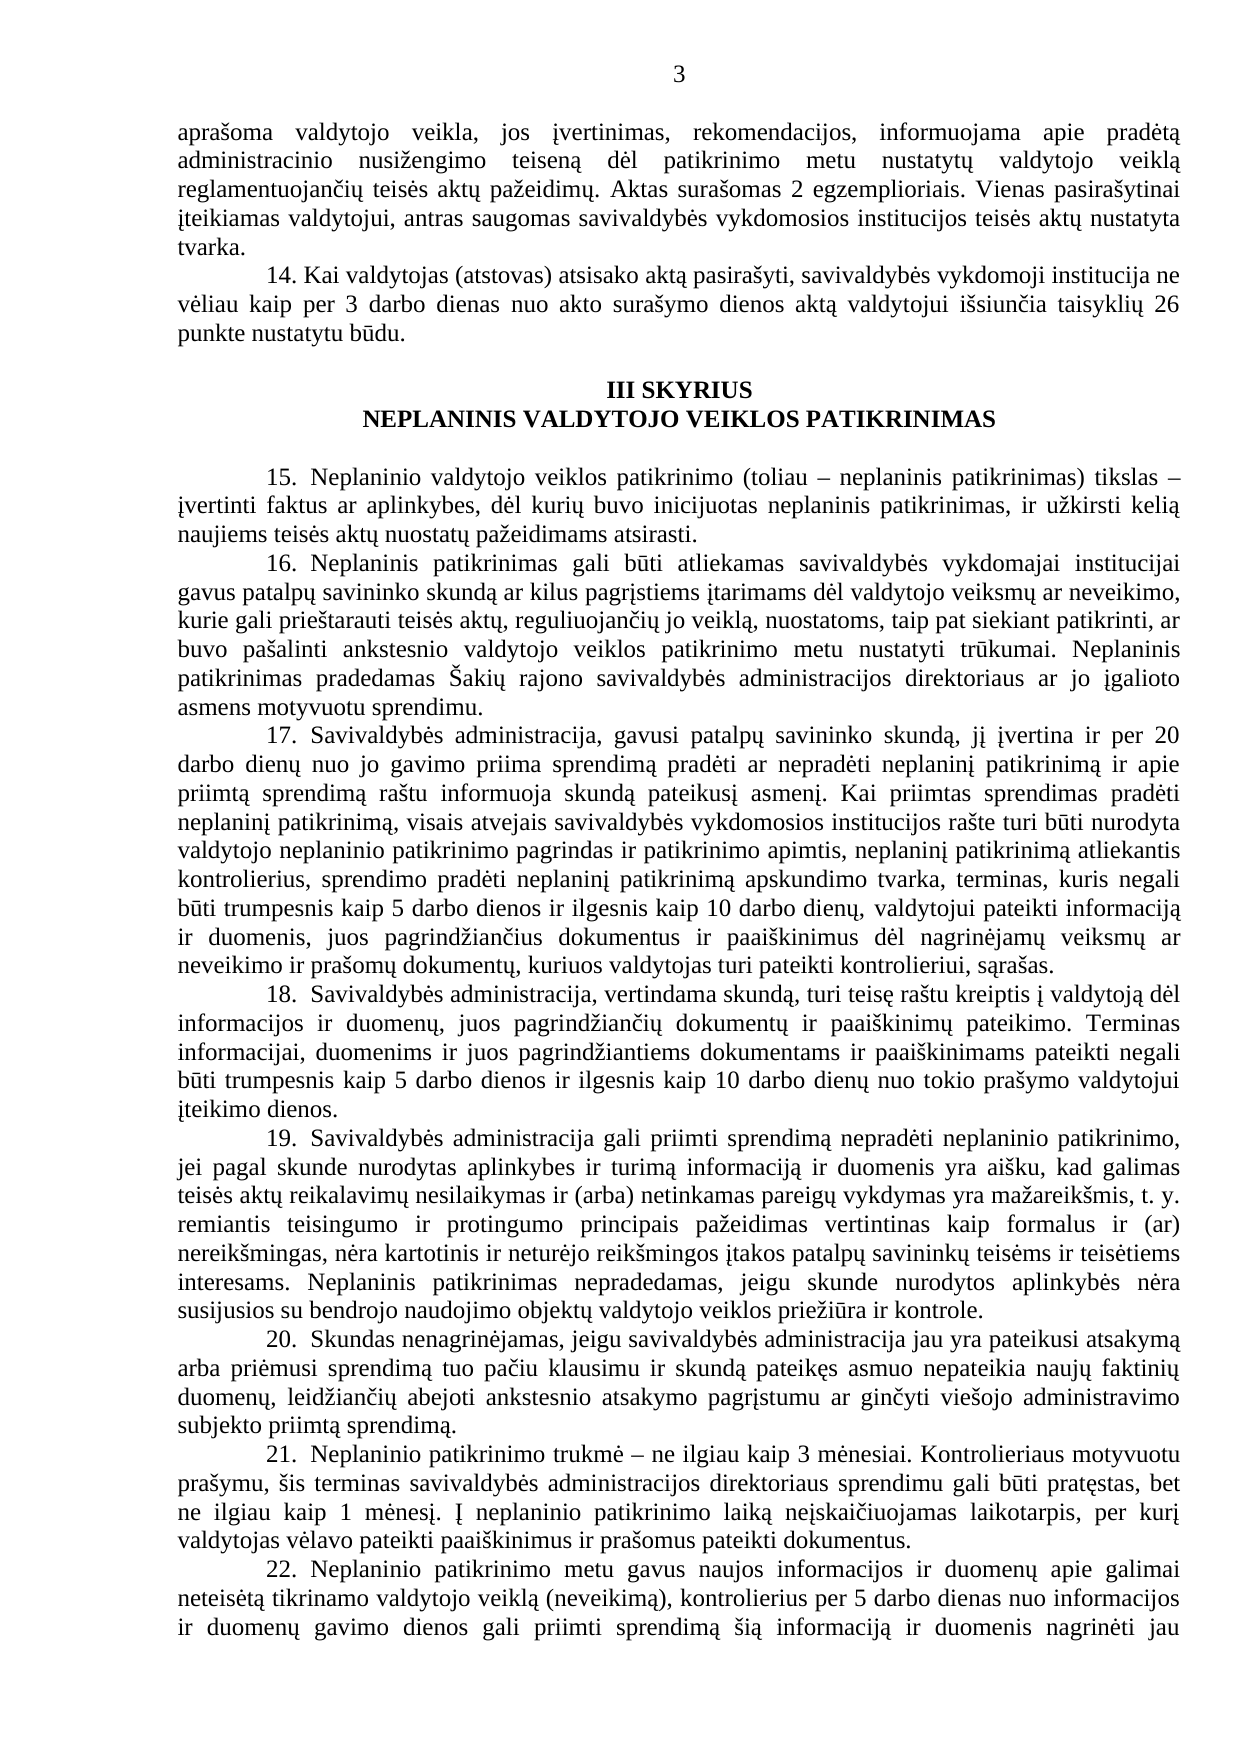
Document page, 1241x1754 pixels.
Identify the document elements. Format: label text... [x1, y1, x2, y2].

text 21. Neplaninio patikrinimo trukmė – ne ilgiau kaip 3 mėnesiai. Kontrolieriaus motyvuotu prašymu, šis terminas savivaldybės administracijos direktoriaus sprendimu gali būti pratęstas, bet ne ilgiau kaip 1 mėnesį. Į neplaninio patikrinimo laiką neįskaičiuojamas laikotarpis, per kurį valdytojas vėlavo pateikti paaiškinimus ir prašomus pateikti dokumentus. [177, 1439, 1181, 1554]
text 19. Savivaldybės administracija gali priimti sprendimą nepradėti neplaninio patikrinimo, jei pagal skunde nurodytas aplinkybes ir turimą informaciją ir duomenis yra aišku, kad galimas teisės aktų reikalavimų nesilaikymas ir (arba) netinkamas pareigų vykdymas yra mažareikšmis, t. y. remiantis teisingumo ir protingumo principais pažeidimas vertintinas kaip formalus ir (ar) nereikšmingas, nėra kartotinis ir neturėjo reikšmingos įtakos patalpų savininkų teisėms ir teisėtiems interesams. Neplaninis patikrinimas nepradedamas, jeigu skunde nurodytos aplinkybės nėra susijusios su bendrojo naudojimo objektų valdytojo veiklos priežiūra ir kontrole. [177, 1123, 1181, 1324]
text III SKYRIUS [177, 375, 1181, 404]
text aprašoma valdytojo veikla, jos įvertinimas, rekomendacijos, informuojama apie pradėtą administracinio nusižengimo teiseną dėl patikrinimo metu nustatytų valdytojo veiklą reglamentuojančių teisės aktų pažeidimų. Aktas surašomas 2 egzemplioriais. Vienas pasirašytinai įteikiamas valdytojui, antras saugomas savivaldybės vykdomosios institucijos teisės aktų nustatyta tvarka. [177, 117, 1181, 260]
text 18. Savivaldybės administracija, vertindama skundą, turi teisę raštu kreiptis į valdytoją dėl informacijos ir duomenų, juos pagrindžiančių dokumentų ir paaiškinimų pateikimo. Terminas informacijai, duomenims ir juos pagrindžiantiems dokumentams ir paaiškinimams pateikti negali būti trumpesnis kaip 5 darbo dienos ir ilgesnis kaip 10 darbo dienų nuo tokio prašymo valdytojui įteikimo dienos. [177, 979, 1181, 1123]
text 15. Neplaninio valdytojo veiklos patikrinimo (toliau – neplaninis patikrinimas) tikslas – įvertinti faktus ar aplinkybes, dėl kurių buvo inicijuotas neplaninis patikrinimas, ir užkirsti kelią naujiems teisės aktų nuostatų pažeidimams atsirasti. [177, 462, 1181, 548]
text 22. Neplaninio patikrinimo metu gavus naujos informacijos ir duomenų apie galimai neteisėtą tikrinamo valdytojo veiklą (neveikimą), kontrolierius per 5 darbo dienas nuo informacijos ir duomenų gavimo dienos gali priimti sprendimą šią informaciją ir duomenis nagrinėti jau [177, 1554, 1181, 1640]
text 20. Skundas nenagrinėjamas, jeigu savivaldybės administracija jau yra pateikusi atsakymą arba priėmusi sprendimą tuo pačiu klausimu ir skundą pateikęs asmuo nepateikia naujų faktinių duomenų, leidžiančių abejoti ankstesnio atsakymo pagrįstumu ar ginčyti viešojo administravimo subjekto priimtą sprendimą. [177, 1324, 1181, 1439]
text 16. Neplaninis patikrinimas gali būti atliekamas savivaldybės vykdomajai institucijai gavus patalpų savininko skundą ar kilus pagrįstiems įtarimams dėl valdytojo veiksmų ar neveikimo, kurie gali prieštarauti teisės aktų, reguliuojančių jo veiklą, nuostatoms, taip pat siekiant patikrinti, ar buvo pašalinti ankstesnio valdytojo veiklos patikrinimo metu nustatyti trūkumai. Neplaninis patikrinimas pradedamas Šakių rajono savivaldybės administracijos direktoriaus ar jo įgalioto asmens motyvuotu sprendimu. [177, 548, 1181, 720]
text 14. Kai valdytojas (atstovas) atsisako aktą pasirašyti, savivaldybės vykdomoji institucija ne vėliau kaip per 3 darbo dienas nuo akto surašymo dienos aktą valdytojui išsiunčia taisyklių 26 punkte nustatytu būdu. [177, 260, 1181, 347]
text NEPLANINIS VALDYTOJO VEIKLOS PATIKRINIMAS [177, 404, 1181, 433]
text 17. Savivaldybės administracija, gavusi patalpų savininko skundą, jį įvertina ir per 20 darbo dienų nuo jo gavimo priima sprendimą pradėti ar nepradėti neplaninį patikrinimą ir apie priimtą sprendimą raštu informuoja skundą pateikusį asmenį. Kai priimtas sprendimas pradėti neplaninį patikrinimą, visais atvejais savivaldybės vykdomosios institucijos rašte turi būti nurodyta valdytojo neplaninio patikrinimo pagrindas ir patikrinimo apimtis, neplaninį patikrinimą atliekantis kontrolierius, sprendimo pradėti neplaninį patikrinimą apskundimo tvarka, terminas, kuris negali būti trumpesnis kaip 5 darbo dienos ir ilgesnis kaip 10 darbo dienų, valdytojui pateikti informaciją ir duomenis, juos pagrindžiančius dokumentus ir paaiškinimus dėl nagrinėjamų veiksmų ar neveikimo ir prašomų dokumentų, kuriuos valdytojas turi pateikti kontrolieriui, sąrašas. [177, 720, 1181, 979]
